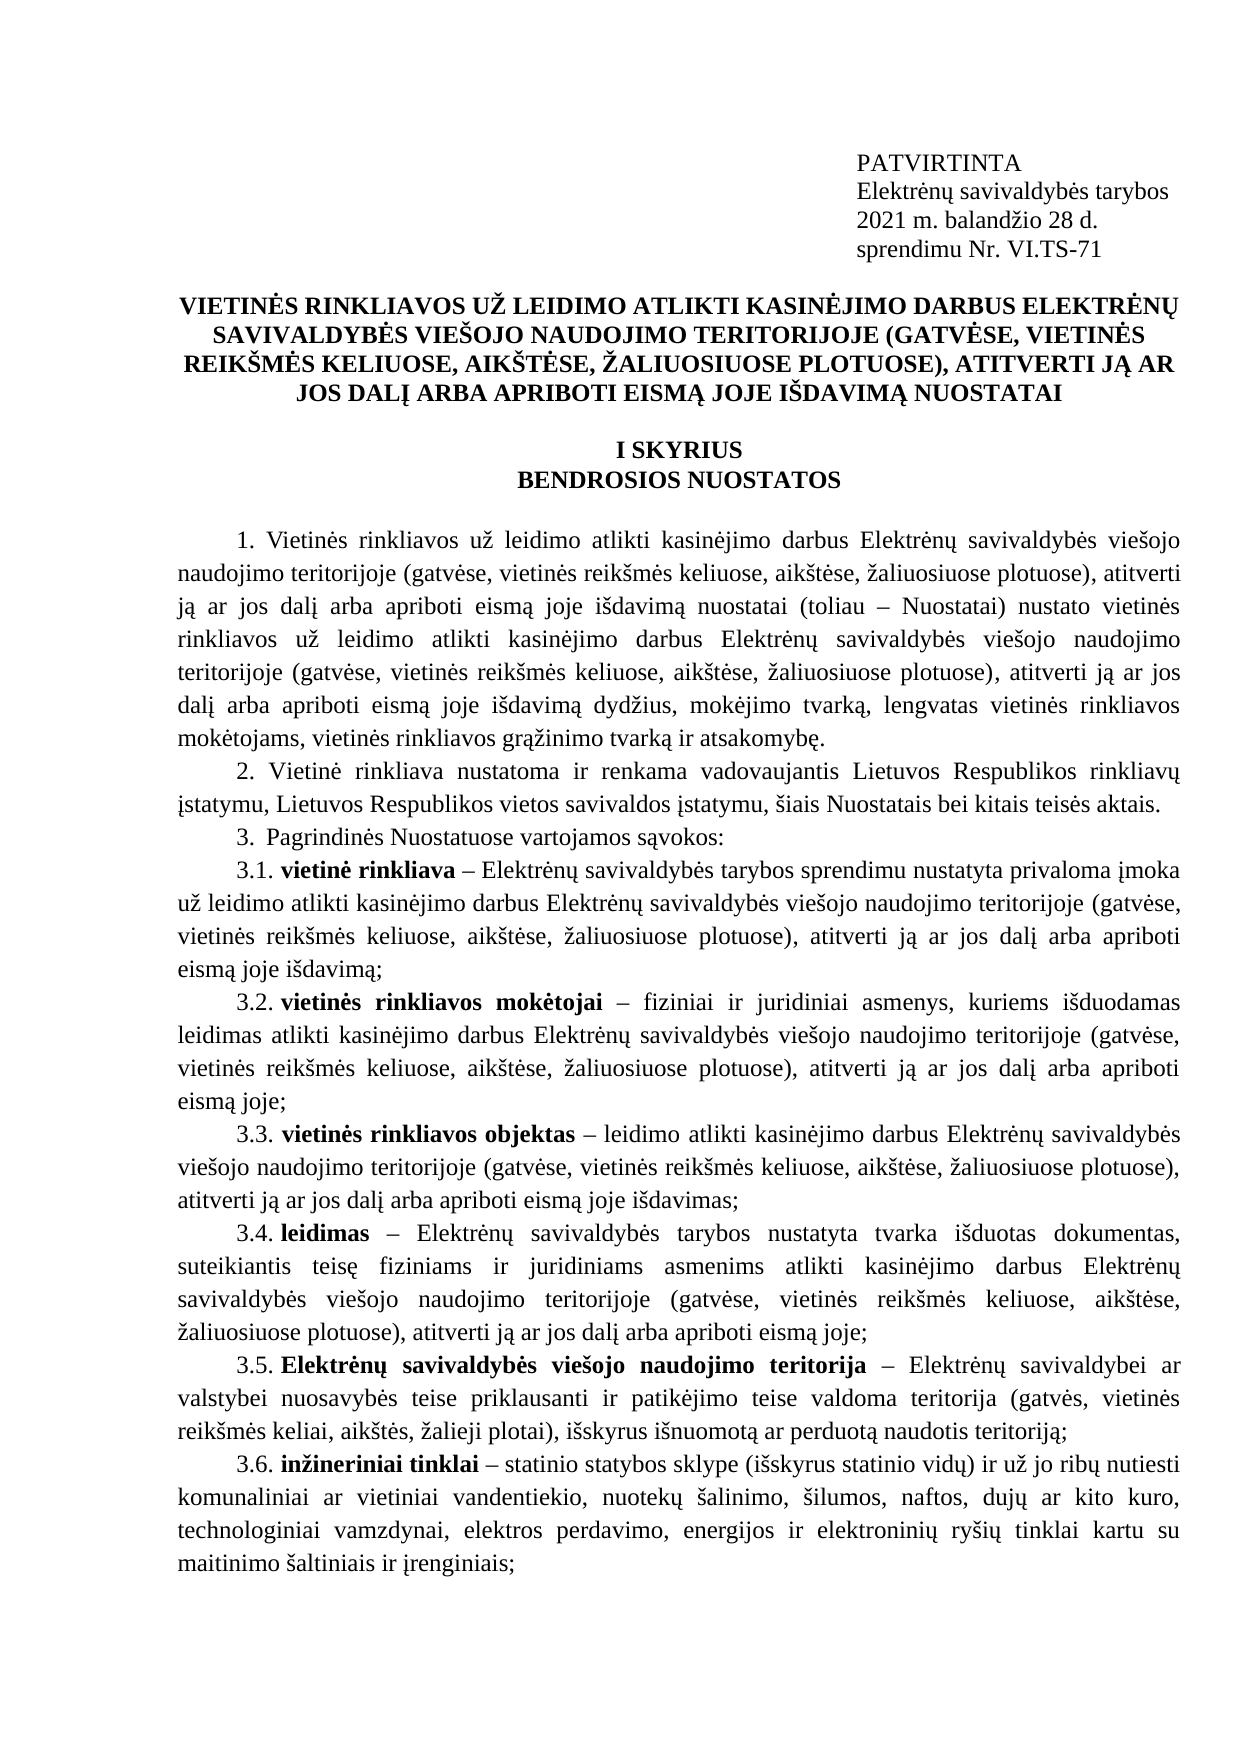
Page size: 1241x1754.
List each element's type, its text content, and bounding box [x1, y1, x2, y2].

text Elektrėnų savivaldybės tarybos [177, 176, 1181, 205]
text BENDROSIOS NUOSTATOS [177, 466, 1181, 494]
text 3.5. Elektrėnų savivaldybės viešojo naudojimo teritorija – Elektrėnų savivaldybei ar valstybei nuosavybės teise priklausanti ir patikėjimo teise valdoma teritorija (gatvės, vietinės reikšmės keliai, aikštės, žalieji plotai), išskyrus išnuomotą ar perduotą naudotis teritoriją; [177, 1350, 1181, 1445]
text 3.2. vietinės rinkliavos mokėtojai – fiziniai ir juridiniai asmenys, kuriems išduodamas leidimas atlikti kasinėjimo darbus Elektrėnų savivaldybės viešojo naudojimo teritorijoje (gatvėse, vietinės reikšmės keliuose, aikštėse, žaliuosiuose plotuose), atitverti ją ar jos dalį arba apriboti eismą joje; [177, 987, 1181, 1115]
text PATVIRTINTA [177, 148, 1181, 176]
text 3.6. inžineriniai tinklai – statinio statybos sklype (išskyrus statinio vidų) ir už jo ribų nutiesti komunaliniai ar vietiniai vandentiekio, nuotekų šalinimo, šilumos, naftos, dujų ar kito kuro, technologiniai vamzdynai, elektros perdavimo, energijos ir elektroninių ryšių tinklai kartu su maitinimo šaltiniais ir įrenginiais; [177, 1449, 1181, 1577]
text VIETINĖS RINKLIAVOS UŽ LEIDIMO ATLIKTI KASINĖJIMO DARBUS ELEKTRĖNŲ SAVIVALDYBĖS VIEŠOJO NAUDOJIMO TERITORIJOJE (GATVĖSE, VIETINĖS REIKŠMĖS KELIUOSE, AIKŠTĖSE, ŽALIUOSIUOSE PLOTUOSE), ATITVERTI JĄ AR JOS DALĮ ARBA APRIBOTI EISMĄ JOJE IŠDAVIMĄ NUOSTATAI [177, 291, 1181, 406]
text 3.1. vietinė rinkliava – Elektrėnų savivaldybės tarybos sprendimu nustatyta privaloma įmoka už leidimo atlikti kasinėjimo darbus Elektrėnų savivaldybės viešojo naudojimo teritorijoje (gatvėse, vietinės reikšmės keliuose, aikštėse, žaliuosiuose plotuose), atitverti ją ar jos dalį arba apriboti eismą joje išdavimą; [177, 855, 1181, 983]
text 3.3. vietinės rinkliavos objektas – leidimo atlikti kasinėjimo darbus Elektrėnų savivaldybės viešojo naudojimo teritorijoje (gatvėse, vietinės reikšmės keliuose, aikštėse, žaliuosiuose plotuose), atitverti ją ar jos dalį arba apriboti eismą joje išdavimas; [177, 1119, 1181, 1214]
text I SKYRIUS [177, 435, 1181, 464]
text 3. Pagrindinės Nuostatuose vartojamos sąvokos: [177, 822, 1181, 851]
text 2. Vietinė rinkliava nustatoma ir renkama vadovaujantis Lietuvos Respublikos rinkliavų įstatymu, Lietuvos Respublikos vietos savivaldos įstatymu, šiais Nuostatais bei kitais teisės aktais. [177, 756, 1181, 818]
text 2021 m. balandžio 28 d. [177, 205, 1181, 234]
text sprendimu Nr. VI.TS-71 [177, 234, 1181, 263]
text 3.4. leidimas – Elektrėnų savivaldybės tarybos nustatyta tvarka išduotas dokumentas, suteikiantis teisę fiziniams ir juridiniams asmenims atlikti kasinėjimo darbus Elektrėnų savivaldybės viešojo naudojimo teritorijoje (gatvėse, vietinės reikšmės keliuose, aikštėse, žaliuosiuose plotuose), atitverti ją ar jos dalį arba apriboti eismą joje; [177, 1218, 1181, 1346]
text 1. Vietinės rinkliavos už leidimo atlikti kasinėjimo darbus Elektrėnų savivaldybės viešojo naudojimo teritorijoje (gatvėse, vietinės reikšmės keliuose, aikštėse, žaliuosiuose plotuose), atitverti ją ar jos dalį arba apriboti eismą joje išdavimą nuostatai (toliau – Nuostatai) nustato vietinės rinkliavos už leidimo atlikti kasinėjimo darbus Elektrėnų savivaldybės viešojo naudojimo teritorijoje (gatvėse, vietinės reikšmės keliuose, aikštėse, žaliuosiuose plotuose), atitverti ją ar jos dalį arba apriboti eismą joje išdavimą dydžius, mokėjimo tvarką, lengvatas vietinės rinkliavos mokėtojams, vietinės rinkliavos grąžinimo tvarką ir atsakomybę. [177, 525, 1181, 752]
